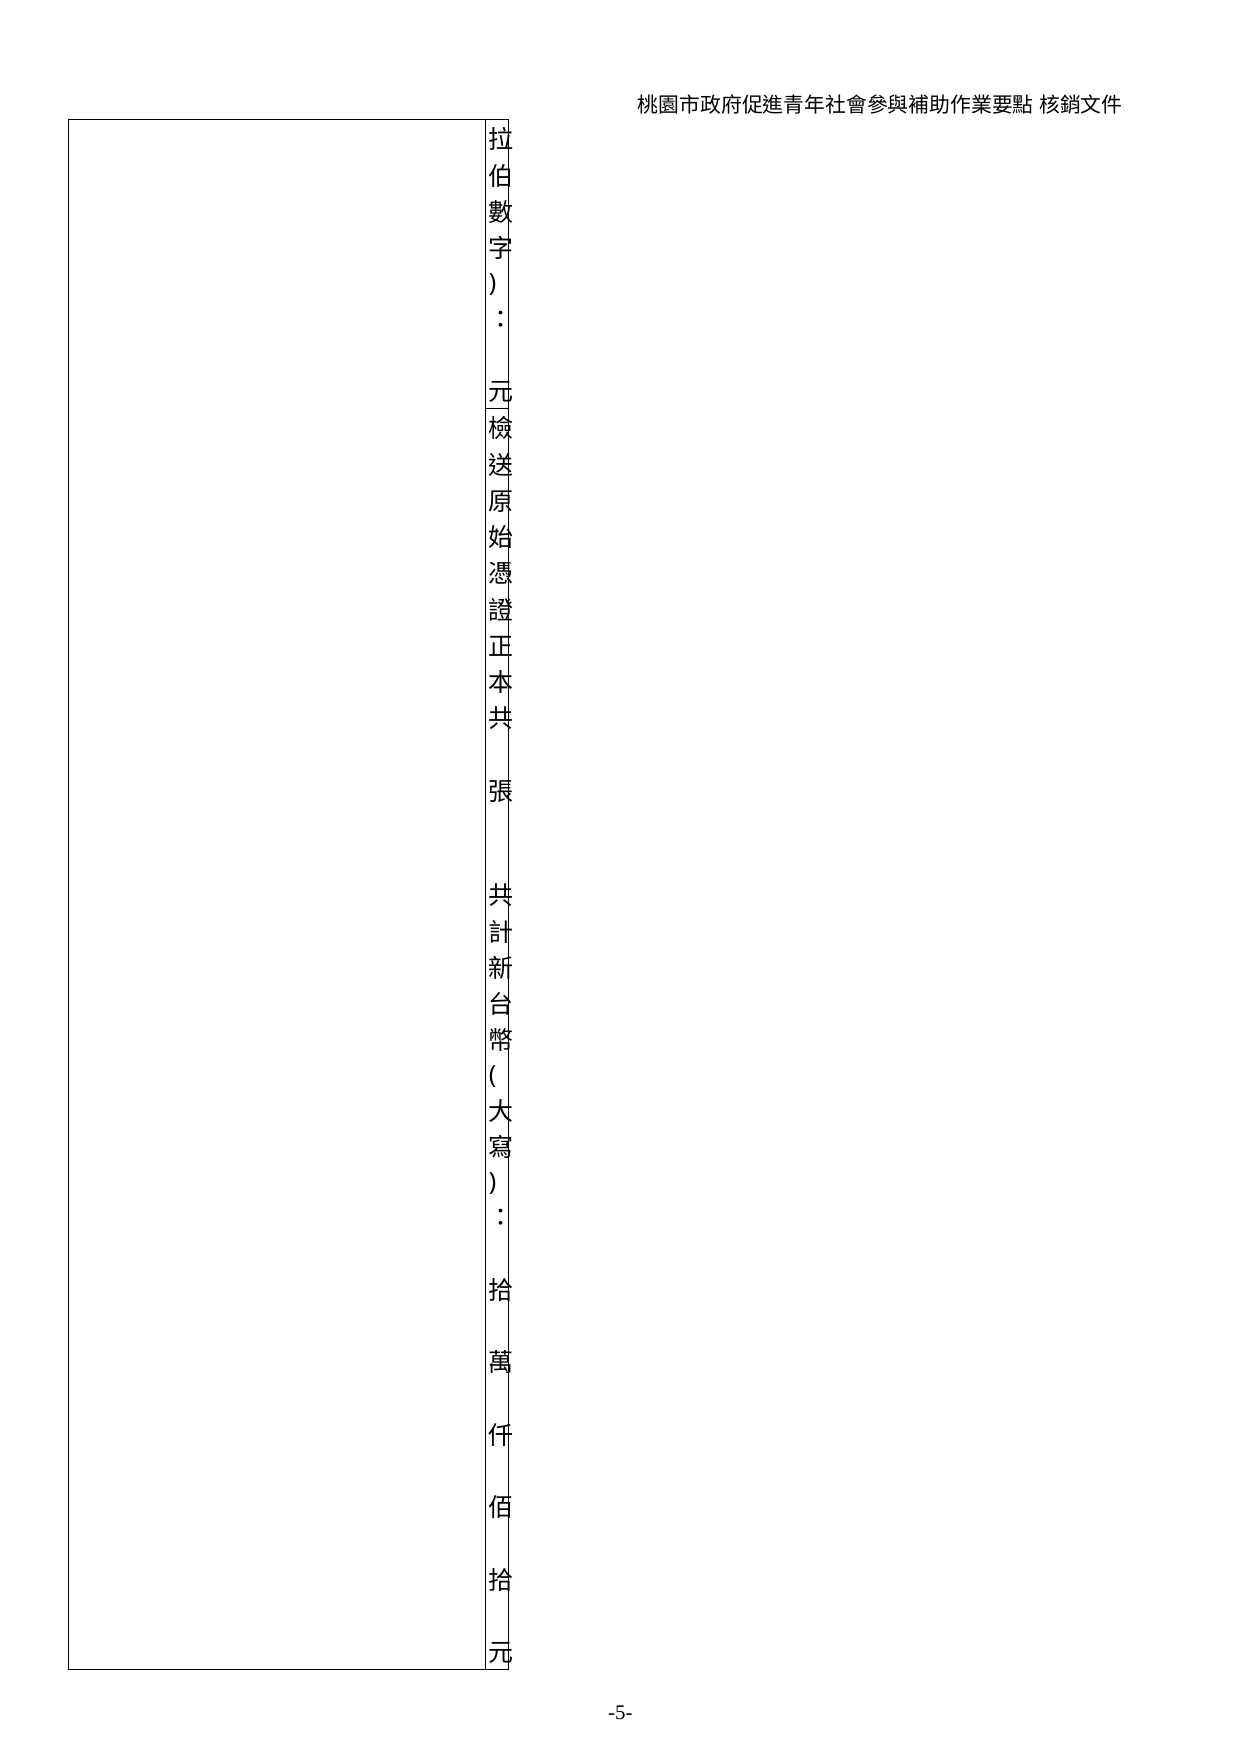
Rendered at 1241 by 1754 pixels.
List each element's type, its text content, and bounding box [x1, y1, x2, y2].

table_cell 檢送原始憑證正本共 張 共計新台幣(大寫)： 拾 萬 仟 佰 拾 元整 (阿拉伯數字)： 元 [486, 409, 508, 1669]
table_cell 核定補助： 新台幣(大寫)： 拾 萬 仟元整 (阿拉伯數字)： 元 [486, 120, 508, 408]
table_cell [69, 120, 485, 1669]
